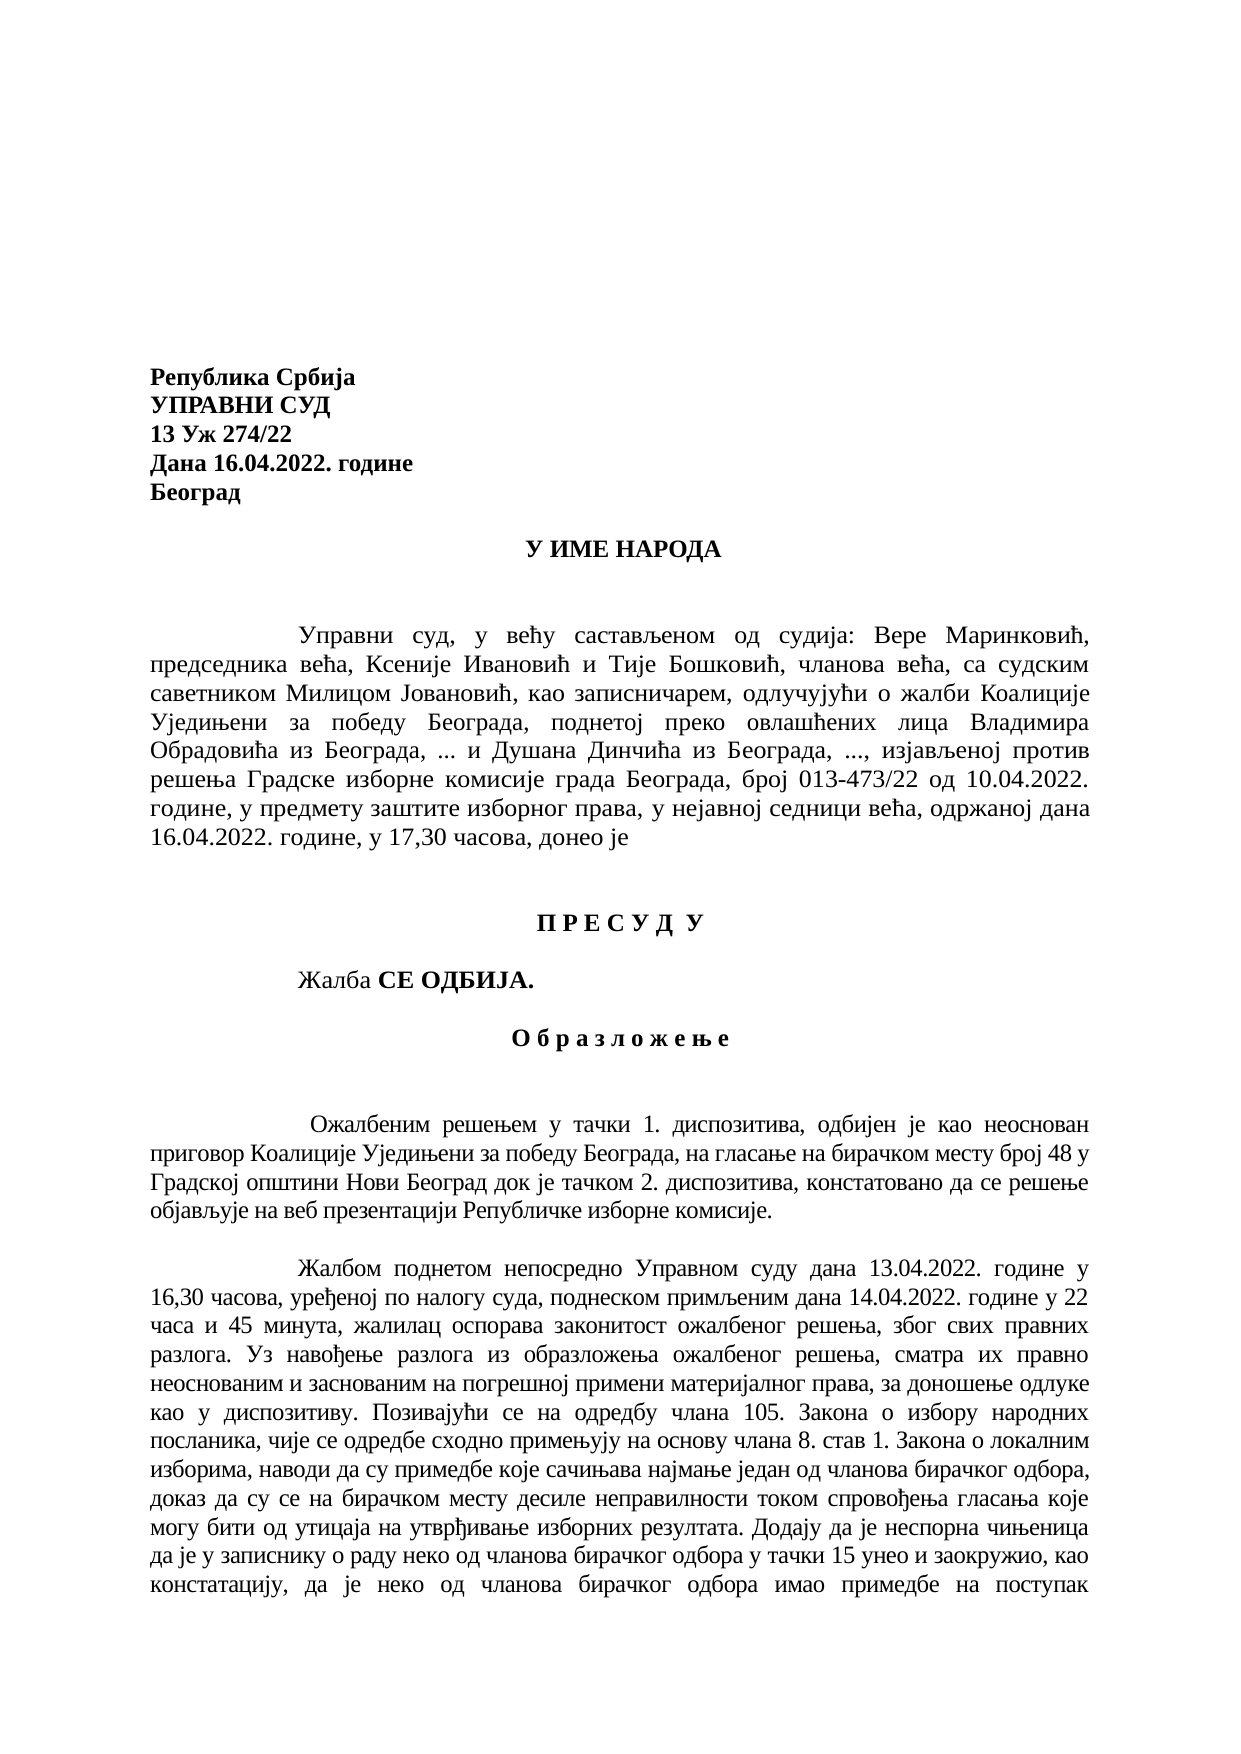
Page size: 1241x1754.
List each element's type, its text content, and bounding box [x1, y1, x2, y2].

text 13 Уж 274/22 [150, 419, 1090, 448]
text О б р а з л о ж е њ е [150, 1023, 1090, 1052]
text УПРАВНИ СУД [150, 391, 1090, 419]
text Република Србија [150, 148, 1090, 391]
text П Р Е С У Д У [150, 908, 1090, 937]
text Ожалбеним решењем у тачки 1. диспозитива, одбијен је као неоснован приговор Коалиције Уједињени за победу Београда, на гласање на бирачком месту број 48 у Градској општини Нови Београд док је тачком 2. диспозитива, констатовано да се решење објављује на веб презентацији Републичке изборне комисије. [150, 1109, 1090, 1224]
text Жалбом поднетом непосредно Управном суду дана 13.04.2022. године у 16,30 часова, уређеној по налогу суда, поднеском примљеним дана 14.04.2022. године у 22 часа и 45 минута, жалилац оспорава законитост ожалбеног решења, због свих правних разлога. Уз навођење разлога из образложења ожалбеног решења, сматра их правно неоснованим и заснованим на погрешној примени материјалног права, за доношење одлуке као у диспозитиву. Позивајући се на одредбу члана 105. Закона о избору народних посланика, чије се одредбе сходно примењују на основу члана 8. став 1. Закона о локалним изборима, наводи да су примедбе које сачињава најмање један од чланова бирачког одбора, доказ да су се на бирачком месту десиле неправилности током спровођења гласања које могу бити од утицаја на утврђивање изборних резултата. Додају да је неспорна чињеница да је у записнику о раду неко од чланова бирачког одбора у тачки 15 унео и заокружио, као констатацију, да је неко од чланова бирачког одбора имао примедбе на поступак [150, 1253, 1090, 1598]
text У ИМЕ НАРОДА [150, 534, 1090, 563]
text Београд [150, 477, 1090, 506]
text Дана 16.04.2022. године [150, 448, 1090, 477]
text Управни суд, у већу састављеном од судија: Вере Маринковић, председника већа, Ксеније Ивановић и Тије Бошковић, чланова већа, са судским саветником Милицом Јовановић, као записничарем, одлучујући о жалби Коалиције Уједињени за победу Београда, поднетој преко овлашћених лица Владимира Обрадовића из Београда, ... и Душана Динчића из Београда, ..., изјављеној против решења Градске изборне комисије града Београда, број 013-473/22 од 10.04.2022. године, у предмету заштите изборног права, у нејавној седници већа, одржаној дана 16.04.2022. године, у 17,30 часова, донео је [150, 621, 1090, 851]
text Жалба СЕ ОДБИЈА. [150, 966, 1090, 994]
